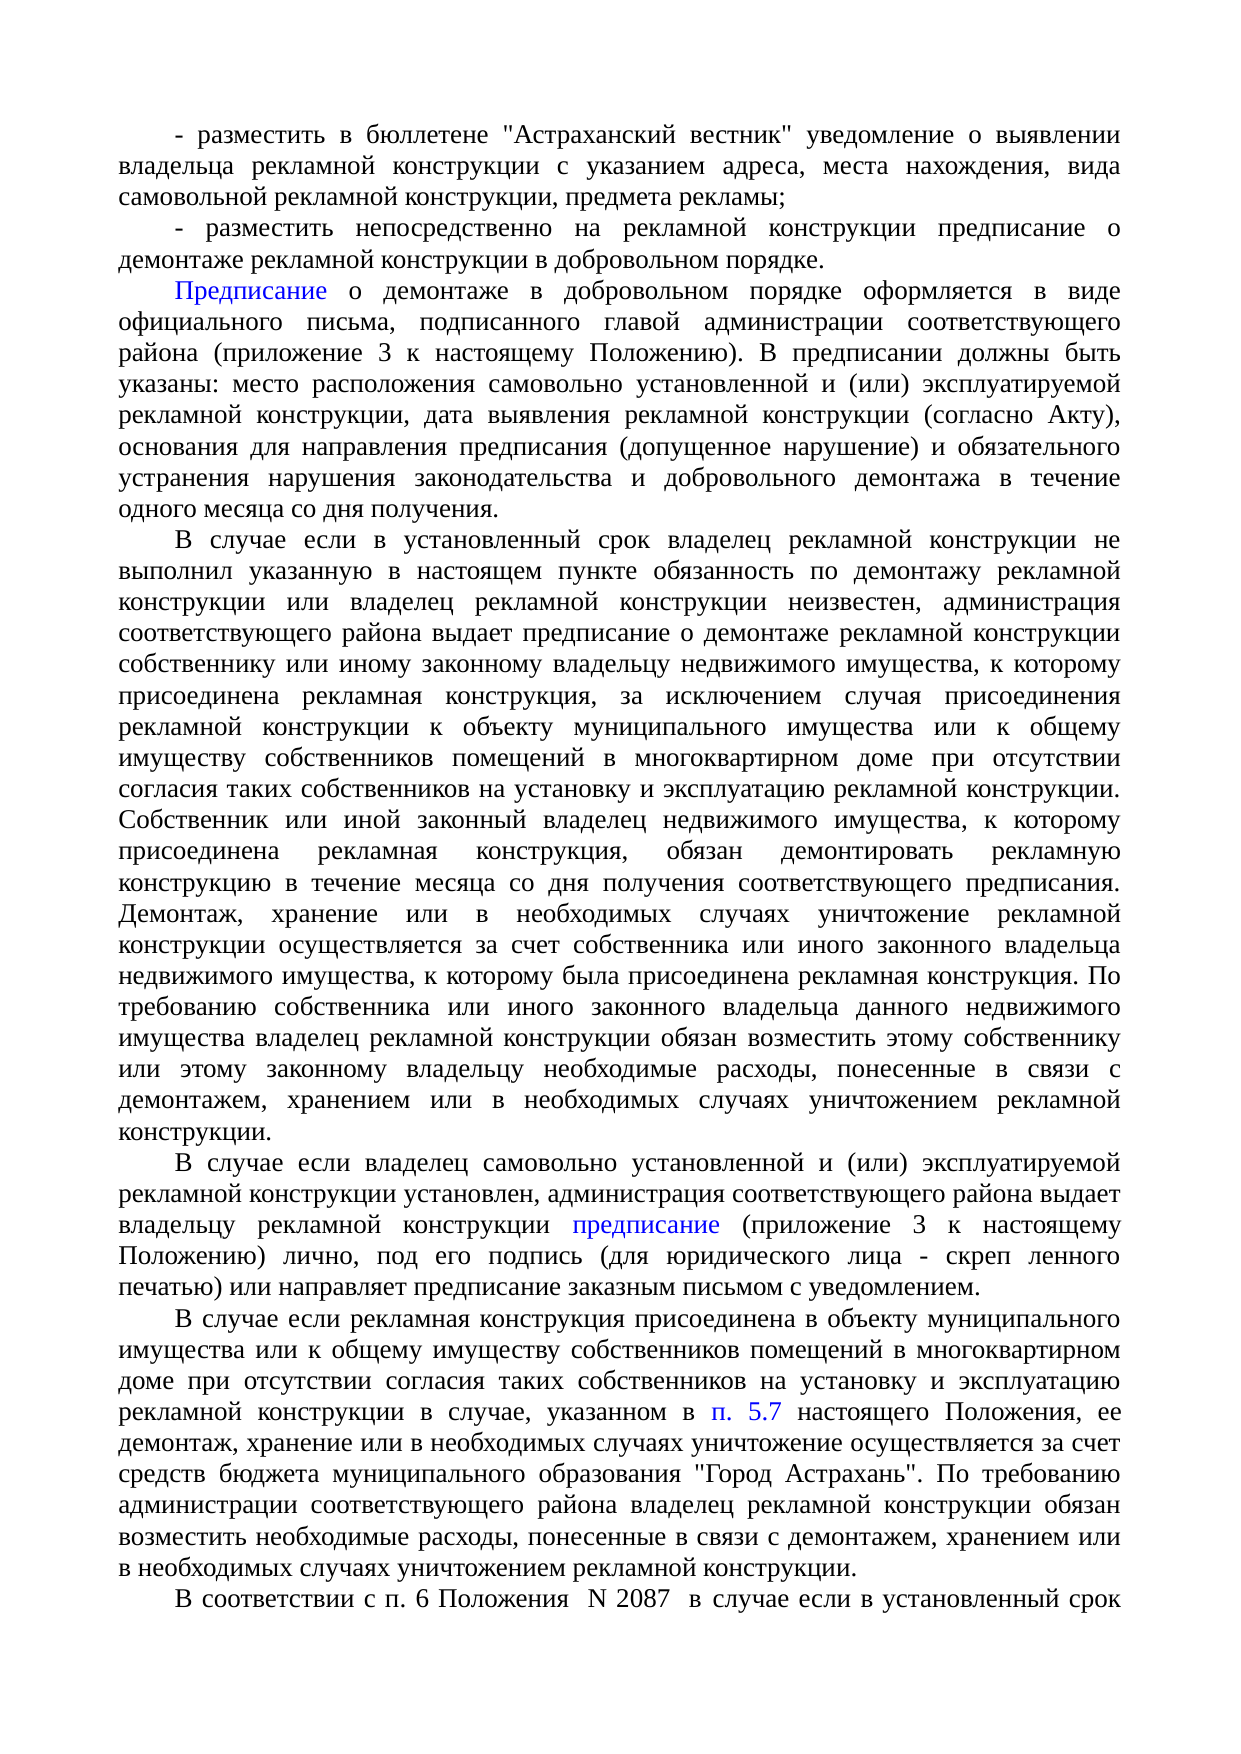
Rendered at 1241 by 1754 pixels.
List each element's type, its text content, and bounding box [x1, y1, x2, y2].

text В случае если в установленный срок владелец рекламной конструкции не выполнил указанную в настоящем пункте обязанность по демонтажу рекламной конструкции или владелец рекламной конструкции неизвестен, администрация соответствующего района выдает предписание о демонтаже рекламной конструкции собственнику или иному законному владельцу недвижимого имущества, к которому присоединена рекламная конструкция, за исключением случая присоединения рекламной конструкции к объекту муниципального имущества или к общему имуществу собственников помещений в многоквартирном доме при отсутствии согласия таких собственников на установку и эксплуатацию рекламной конструкции. Собственник или иной законный владелец недвижимого имущества, к которому присоединена рекламная конструкция, обязан демонтировать рекламную конструкцию в течение месяца со дня получения соответствующего предписания. Демонтаж, хранение или в необходимых случаях уничтожение рекламной конструкции осуществляется за счет собственника или иного законного владельца недвижимого имущества, к которому была присоединена рекламная конструкция. По требованию собственника или иного законного владельца данного недвижимого имущества владелец рекламной конструкции обязан возместить этому собственнику или этому законному владельцу необходимые расходы, понесенные в связи с демонтажем, хранением или в необходимых случаях уничтожением рекламной конструкции. [118, 523, 1122, 1146]
text Предписание о демонтаже в добровольном порядке оформляется в виде официального письма, подписанного главой администрации соответствующего района (приложение 3 к настоящему Положению). В предписании должны быть указаны: место расположения самовольно установленной и (или) эксплуатируемой рекламной конструкции, дата выявления рекламной конструкции (согласно Акту), основания для направления предписания (допущенное нарушение) и обязательного устранения нарушения законодательства и добровольного демонтажа в течение одного месяца со дня получения. [118, 274, 1122, 523]
text В соответствии с п. 6 Положения N 2087 в случае если в установленный срок [118, 1582, 1122, 1613]
text В случае если рекламная конструкция присоединена в объекту муниципального имущества или к общему имуществу собственников помещений в многоквартирном доме при отсутствии согласия таких собственников на установку и эксплуатацию рекламной конструкции в случае, указанном в п. 5.7 настоящего Положения, ее демонтаж, хранение или в необходимых случаях уничтожение осуществляется за счет средств бюджета муниципального образования "Город Астрахань". По требованию администрации соответствующего района владелец рекламной конструкции обязан возместить необходимые расходы, понесенные в связи с демонтажем, хранением или в необходимых случаях уничтожением рекламной конструкции. [118, 1302, 1122, 1582]
text - разместить в бюллетене "Астраханский вестник" уведомление о выявлении владельца рекламной конструкции с указанием адреса, места нахождения, вида самовольной рекламной конструкции, предмета рекламы; [118, 118, 1122, 212]
text В случае если владелец самовольно установленной и (или) эксплуатируемой рекламной конструкции установлен, администрация соответствующего района выдает владельцу рекламной конструкции предписание (приложение 3 к настоящему Положению) лично, под его подпись (для юридического лица - скреп ленного печатью) или направляет предписание заказным письмом с уведомлением. [118, 1146, 1122, 1302]
text - разместить непосредственно на рекламной конструкции предписание о демонтаже рекламной конструкции в добровольном порядке. [118, 212, 1122, 274]
